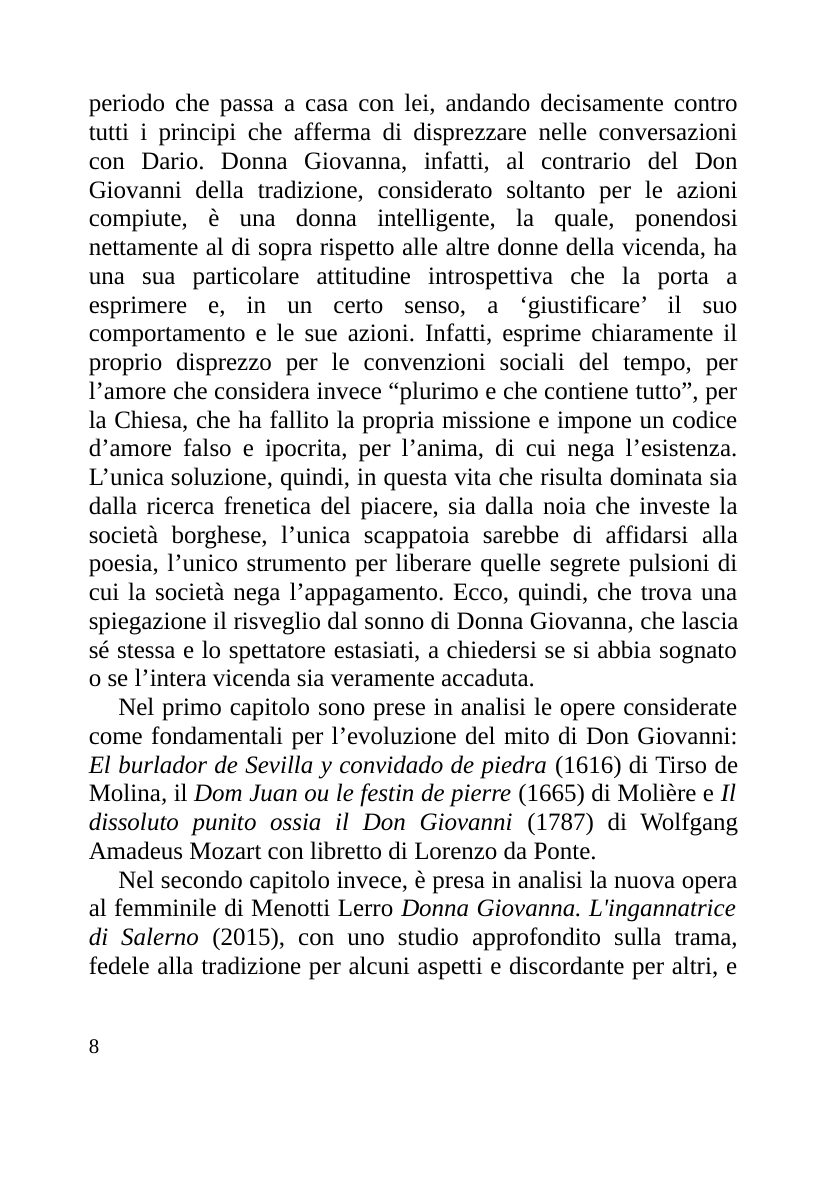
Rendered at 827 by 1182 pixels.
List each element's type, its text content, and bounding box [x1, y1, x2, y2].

text Nel secondo capitolo invece, è presa in analisi la nuova opera al femminile di Menotti Lerro Donna Giovanna. L'ingannatrice di Salerno (2015), con uno studio approfondito sulla trama, fedele alla tradizione per alcuni aspetti e discordante per altri, e [88, 865, 738, 980]
text periodo che passa a casa con lei, andando decisamente contro tutti i principi che afferma di disprezzare nelle conversazioni con Dario. Donna Giovanna, infatti, al contrario del Don Giovanni della tradizione, considerato soltanto per le azioni compiute, è una donna intelligente, la quale, ponendosi nettamente al di sopra rispetto alle altre donne della vicenda, ha una sua particolare attitudine introspettiva che la porta a esprimere e, in un certo senso, a ‘giustificare’ il suo comportamento e le sue azioni. Infatti, esprime chiaramente il proprio disprezzo per le convenzioni sociali del tempo, per l’amore che considera invece “plurimo e che contiene tutto”, per la Chiesa, che ha fallito la propria missione e impone un codice d’amore falso e ipocrita, per l’anima, di cui nega l’esistenza. L’unica soluzione, quindi, in questa vita che risulta dominata sia dalla ricerca frenetica del piacere, sia dalla noia che investe la società borghese, l’unica scappatoia sarebbe di affidarsi alla poesia, l’unico strumento per liberare quelle segrete pulsioni di cui la società nega l’appagamento. Ecco, quindi, che trova una spiegazione il risveglio dal sonno di Donna Giovanna, che lascia sé stessa e lo spettatore estasiati, a chiedersi se si abbia sognato o se l’intera vicenda sia veramente accaduta. [88, 88, 738, 692]
text Nel primo capitolo sono prese in analisi le opere considerate come fondamentali per l’evoluzione del mito di Don Giovanni: El burlador de Sevilla y convidado de piedra (1616) di Tirso de Molina, il Dom Juan ou le festin de pierre (1665) di Molière e Il dissoluto punito ossia il Don Giovanni (1787) di Wolfgang Amadeus Mozart con libretto di Lorenzo da Ponte. [88, 692, 738, 865]
